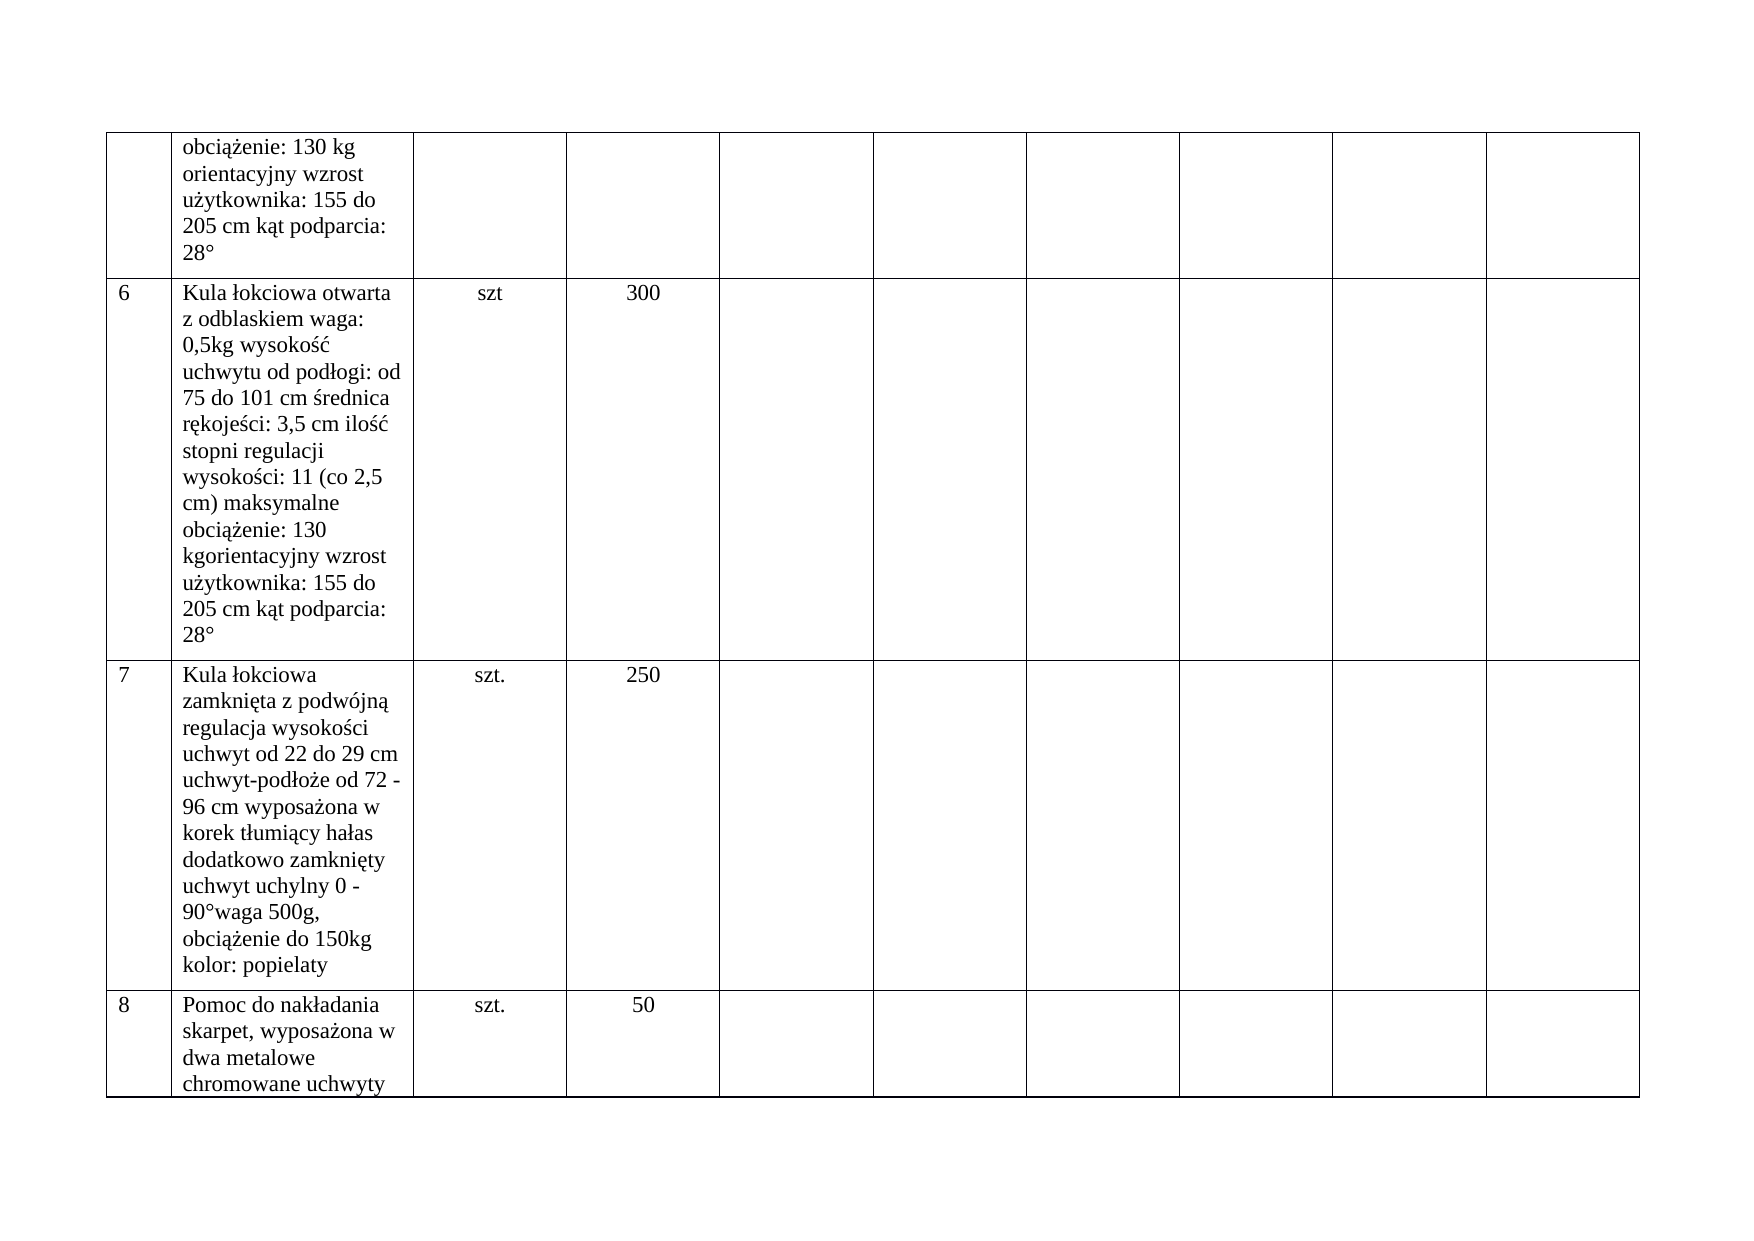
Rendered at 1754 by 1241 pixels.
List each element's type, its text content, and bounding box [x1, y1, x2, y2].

table_cell Kula łokciowa otwarta z odblaskiem waga: 0,5kg wysokość uchwytu od podłogi: od 75 do 101 cm średnica rękojeści: 3,5 cm ilość stopni regulacji wysokości: 11 (co 2,5 cm) maksymalne obciążenie: 130 kgorientacyjny wzrost użytkownika: 155 do 205 cm kąt podparcia: 28° [172, 279, 413, 660]
table_cell [567, 133, 719, 278]
table_cell [720, 133, 873, 278]
table_cell 250 [567, 661, 719, 990]
table_cell [1333, 661, 1486, 990]
table_cell [874, 991, 1026, 1096]
table_cell [1333, 991, 1486, 1096]
table_cell obciążenie: 130 kg orientacyjny wzrost użytkownika: 155 do 205 cm kąt podparcia: 28° [172, 133, 413, 278]
table_cell [1180, 661, 1332, 990]
table_cell [414, 133, 566, 278]
table_cell [1487, 991, 1639, 1096]
table_cell 7 [107, 661, 171, 990]
table_cell [720, 279, 873, 660]
table_cell [1180, 991, 1332, 1096]
table_cell [1027, 133, 1179, 278]
table_cell [1487, 279, 1639, 660]
table_cell [1027, 279, 1179, 660]
table_cell [720, 661, 873, 990]
table_cell [720, 991, 873, 1096]
table_cell [1027, 991, 1179, 1096]
table_cell [1180, 279, 1332, 660]
table_cell 50 [567, 991, 719, 1096]
table_cell [1333, 279, 1486, 660]
table_cell [1487, 661, 1639, 990]
table_cell szt. [414, 991, 566, 1096]
table_cell [874, 279, 1026, 660]
table_cell 8 [107, 991, 171, 1096]
table_cell [1333, 133, 1486, 278]
table_cell [1027, 661, 1179, 990]
table_cell [874, 661, 1026, 990]
table_cell Kula łokciowa zamknięta z podwójną regulacja wysokości uchwyt od 22 do 29 cm uchwyt-podłoże od 72 - 96 cm wyposażona w korek tłumiący hałas dodatkowo zamknięty uchwyt uchylny 0 - 90°waga 500g, obciążenie do 150kg kolor: popielaty [172, 661, 413, 990]
table_cell 6 [107, 279, 171, 660]
table_cell Pomoc do nakładania skarpet, wyposażona w dwa metalowe chromowane uchwyty [172, 991, 413, 1096]
table_cell [874, 133, 1026, 278]
table_cell 300 [567, 279, 719, 660]
table_cell [1180, 133, 1332, 278]
table_cell [107, 133, 171, 278]
table_cell szt. [414, 661, 566, 990]
table_cell [1487, 133, 1639, 278]
table_cell szt [414, 279, 566, 660]
